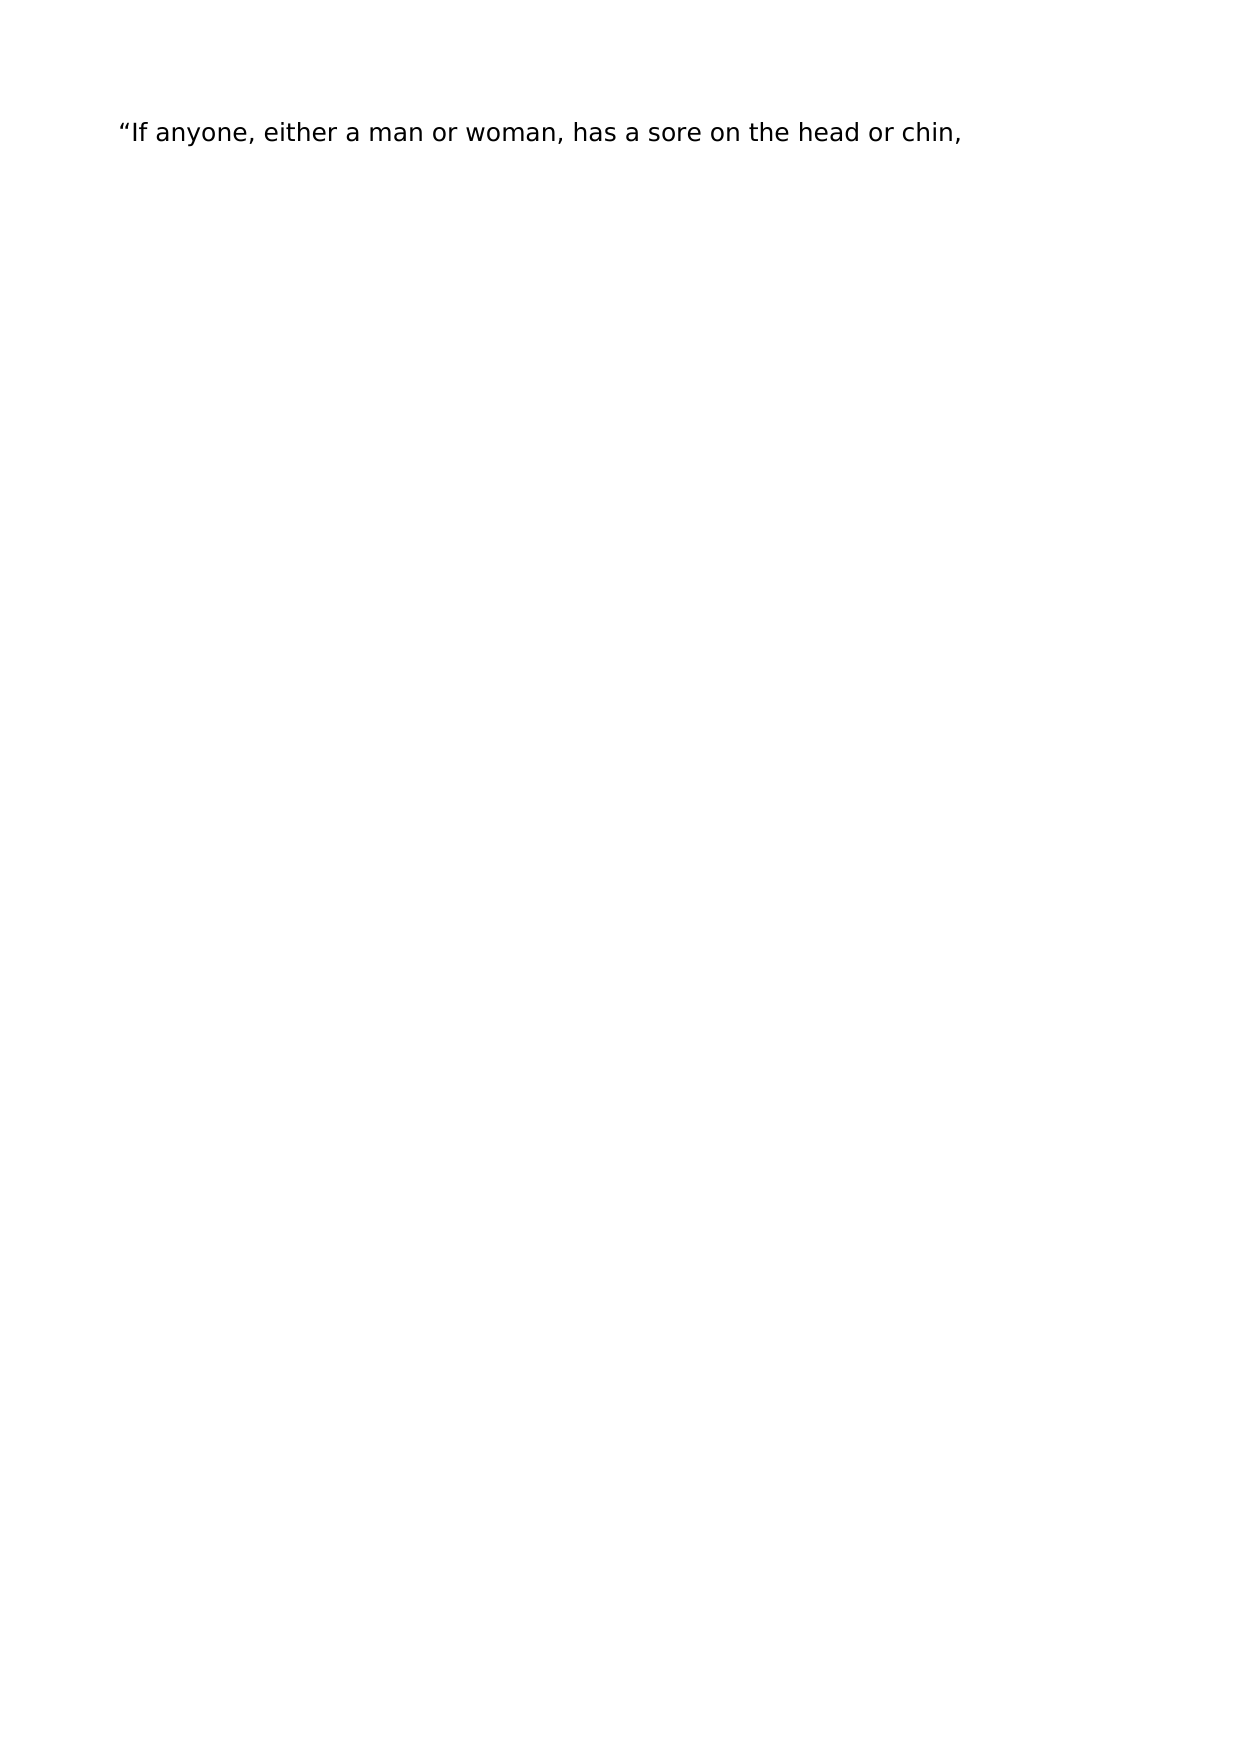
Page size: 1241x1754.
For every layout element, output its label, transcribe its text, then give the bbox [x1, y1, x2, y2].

text “If anyone, either a man or woman, has a sore on the head or chin, [118, 118, 1122, 147]
